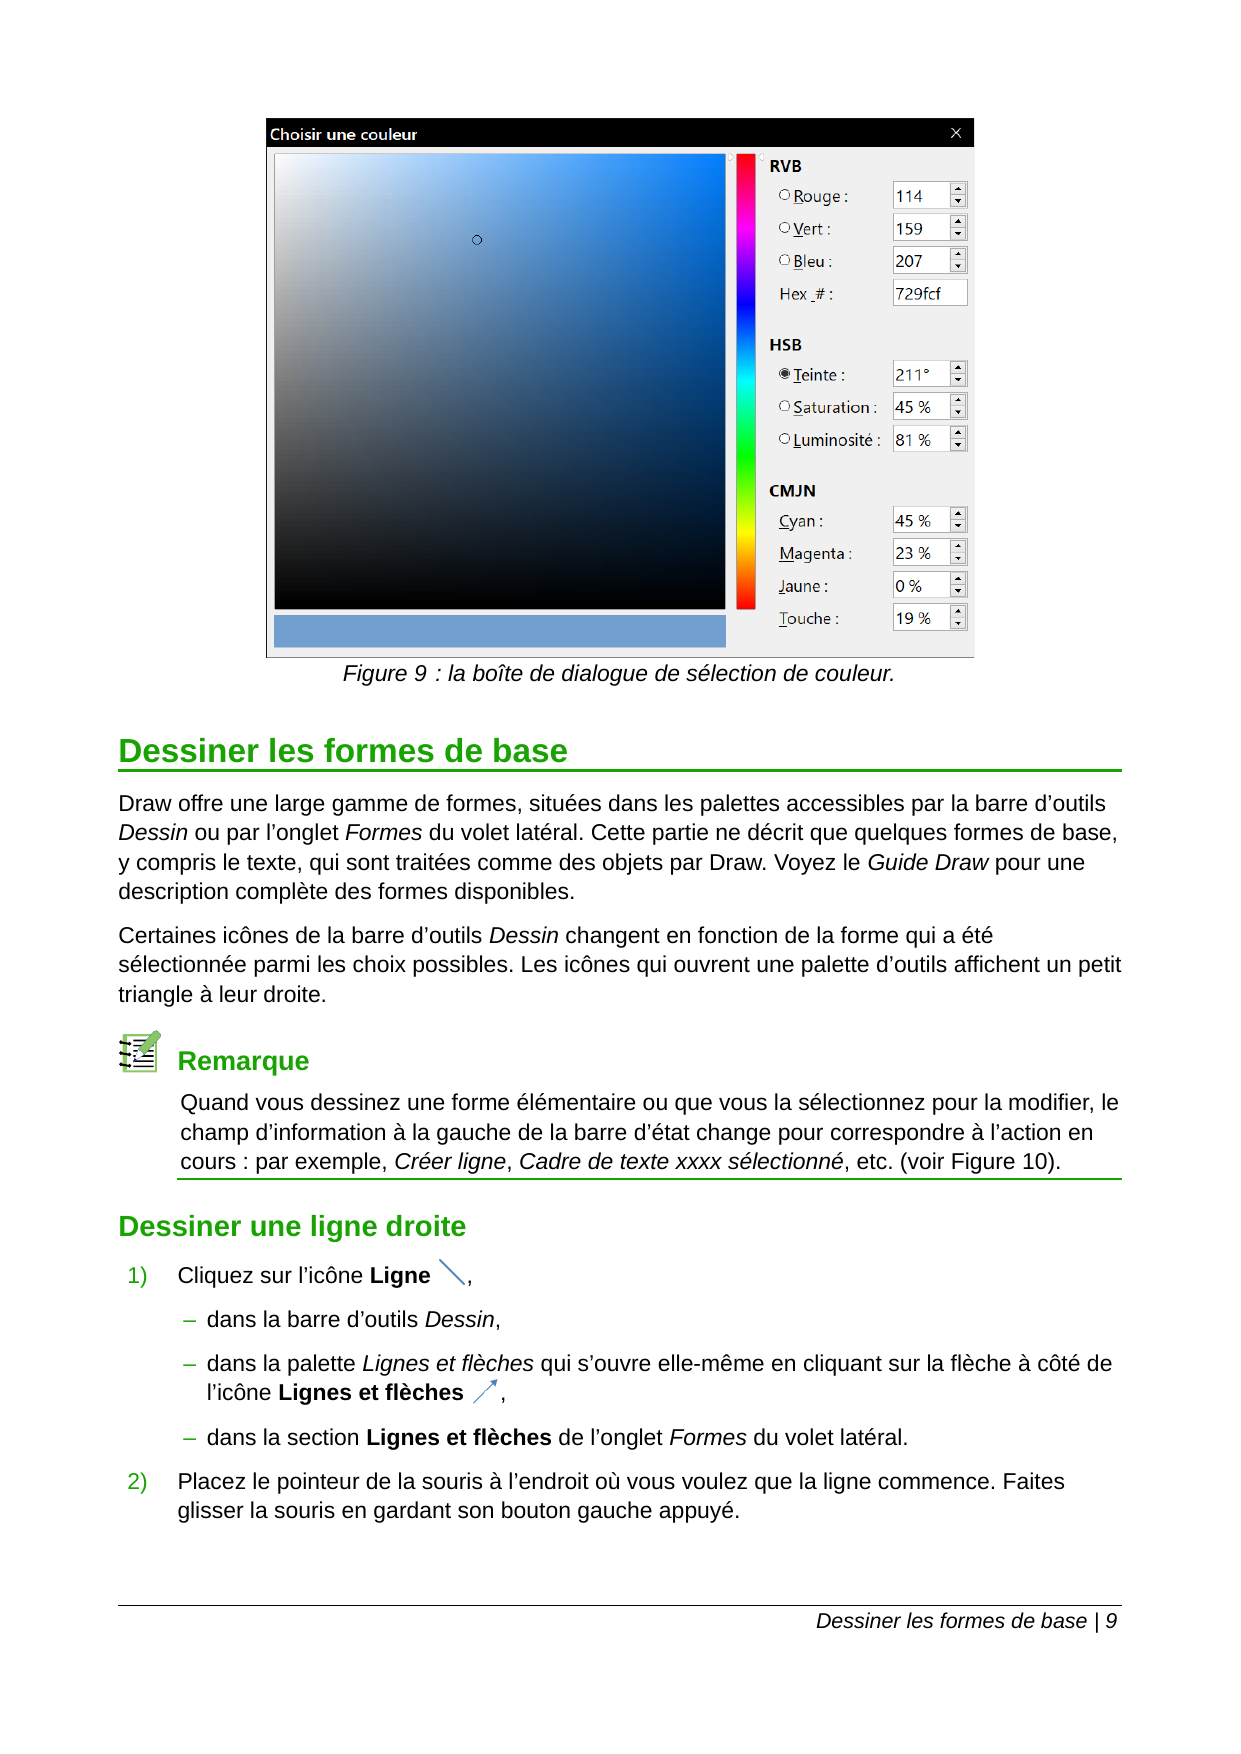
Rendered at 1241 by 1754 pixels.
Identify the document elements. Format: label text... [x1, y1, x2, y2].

subtitle Dessiner une ligne droite [118, 1209, 1122, 1242]
list dans la section Lignes et flèches de l’onglet Formes du volet latéral. [183, 1421, 1122, 1450]
picture [470, 1376, 500, 1406]
text Figure 9 : la boîte de dialogue de sélection de couleur. [118, 657, 1122, 687]
picture [437, 1257, 467, 1287]
list dans la palette Lignes et flèches qui s’ouvre elle-même en cliquant sur la flèche à côté de l’icône Lignes et flèches , [183, 1347, 1122, 1406]
list Remarque [118, 1029, 1122, 1076]
list Cliquez sur l’icône Ligne , [148, 1257, 1122, 1288]
list Placez le pointeur de la souris à l’endroit où vous voulez que la ligne commence. Faites glisser la souris en gardant son bouton gauche appuyé. [148, 1465, 1122, 1524]
list dans la barre d’outils Dessin, [183, 1303, 1122, 1332]
text Quand vous dessinez une forme élémentaire ou que vous la sélectionnez pour la modifier, le champ d’information à la gauche de la barre d’état change pour correspondre à l’action en cours : par exemple, Créer ligne, Cadre de texte xxxx sélectionné, etc. (voir Figure 10). [177, 1083, 1122, 1178]
subtitle Dessiner les formes de base [118, 731, 1122, 769]
picture [266, 118, 975, 658]
text Draw offre une large gamme de formes, situées dans les palettes accessibles par la barre d’outils Dessin ou par l’onglet Formes du volet latéral. Cette partie ne décrit que quelques formes de base, y compris le texte, qui sont traitées comme des objets par Draw. Voyez le Guide Draw pour une description complète des formes disponibles. [118, 786, 1122, 904]
text Certaines icônes de la barre d’outils Dessin changent en fonction de la forme qui a été sélectionnée parmi les choix possibles. Les icônes qui ouvrent une palette d’outils affichent un petit triangle à leur droite. [118, 919, 1122, 1007]
